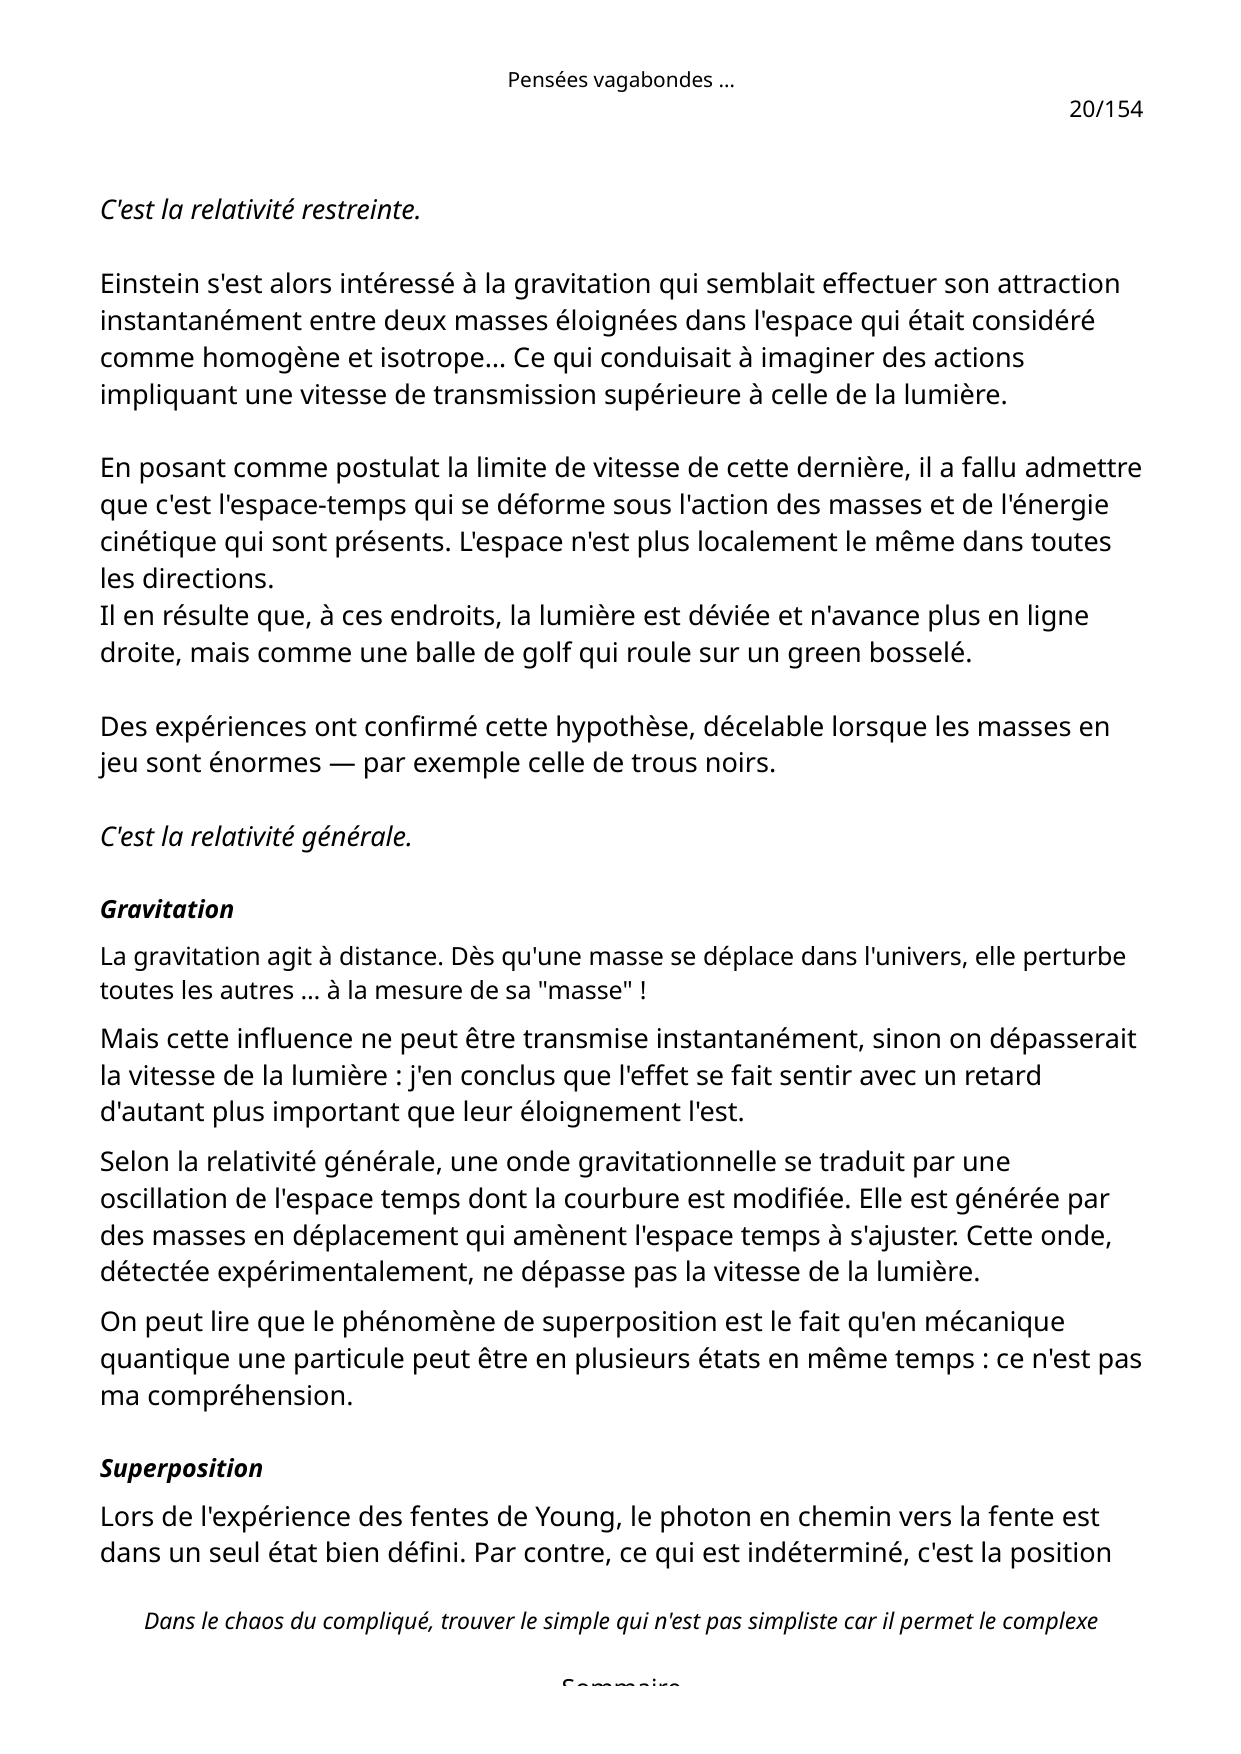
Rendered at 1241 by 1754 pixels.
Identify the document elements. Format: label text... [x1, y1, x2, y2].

text Lors de l'expérience des fentes de Young, le photon en chemin vers la fente est dans un seul état bien défini. Par contre, ce qui est indéterminé, c'est la position [99, 1497, 1143, 1571]
text La gravitation agit à distance. Dès qu'une masse se déplace dans l'univers, elle perturbe toutes les autres … à la mesure de sa "masse" ! [99, 938, 1143, 1007]
subtitle Gravitation [99, 892, 1143, 926]
text Mais cette influence ne peut être transmise instantanément, sinon on dépasserait la vitesse de la lumière : j'en conclus que l'effet se fait sentir avec un retard d'autant plus important que leur éloignement l'est. [99, 1019, 1143, 1130]
text Selon la relativité générale, une onde gravitationnelle se traduit par une oscillation de l'espace temps dont la courbure est modifiée. Elle est générée par des masses en déplacement qui amènent l'espace temps à s'ajuster. Cette onde, détectée expérimentalement, ne dépasse pas la vitesse de la lumière. [99, 1142, 1143, 1290]
text On peut lire que le phénomène de superposition est le fait qu'en mécanique quantique une particule peut être en plusieurs états en même temps : ce n'est pas ma compréhension. [99, 1302, 1143, 1413]
text C'est la relativité restreinte. Einstein s'est alors intéressé à la gravitation qui semblait effectuer son attraction instantanément entre deux masses éloignées dans l'espace qui était considéré comme homogène et isotrope… Ce qui conduisait à imaginer des actions impliquant une vitesse de transmission supérieure à celle de la lumière. En posant comme postulat la limite de vitesse de cette dernière, il a fallu admettre que c'est l'espace-temps qui se déforme sous l'action des masses et de l'énergie cinétique qui sont présents. L'espace n'est plus localement le même dans toutes les directions. Il en résulte que, à ces endroits, la lumière est déviée et n'avance plus en ligne droite, mais comme une balle de golf qui roule sur un green bosselé. Des expériences ont confirmé cette hypothèse, décelable lorsque les masses en jeu sont énormes — par exemple celle de trous noirs. C'est la relativité générale. [99, 154, 1143, 854]
subtitle Superposition [99, 1450, 1143, 1484]
